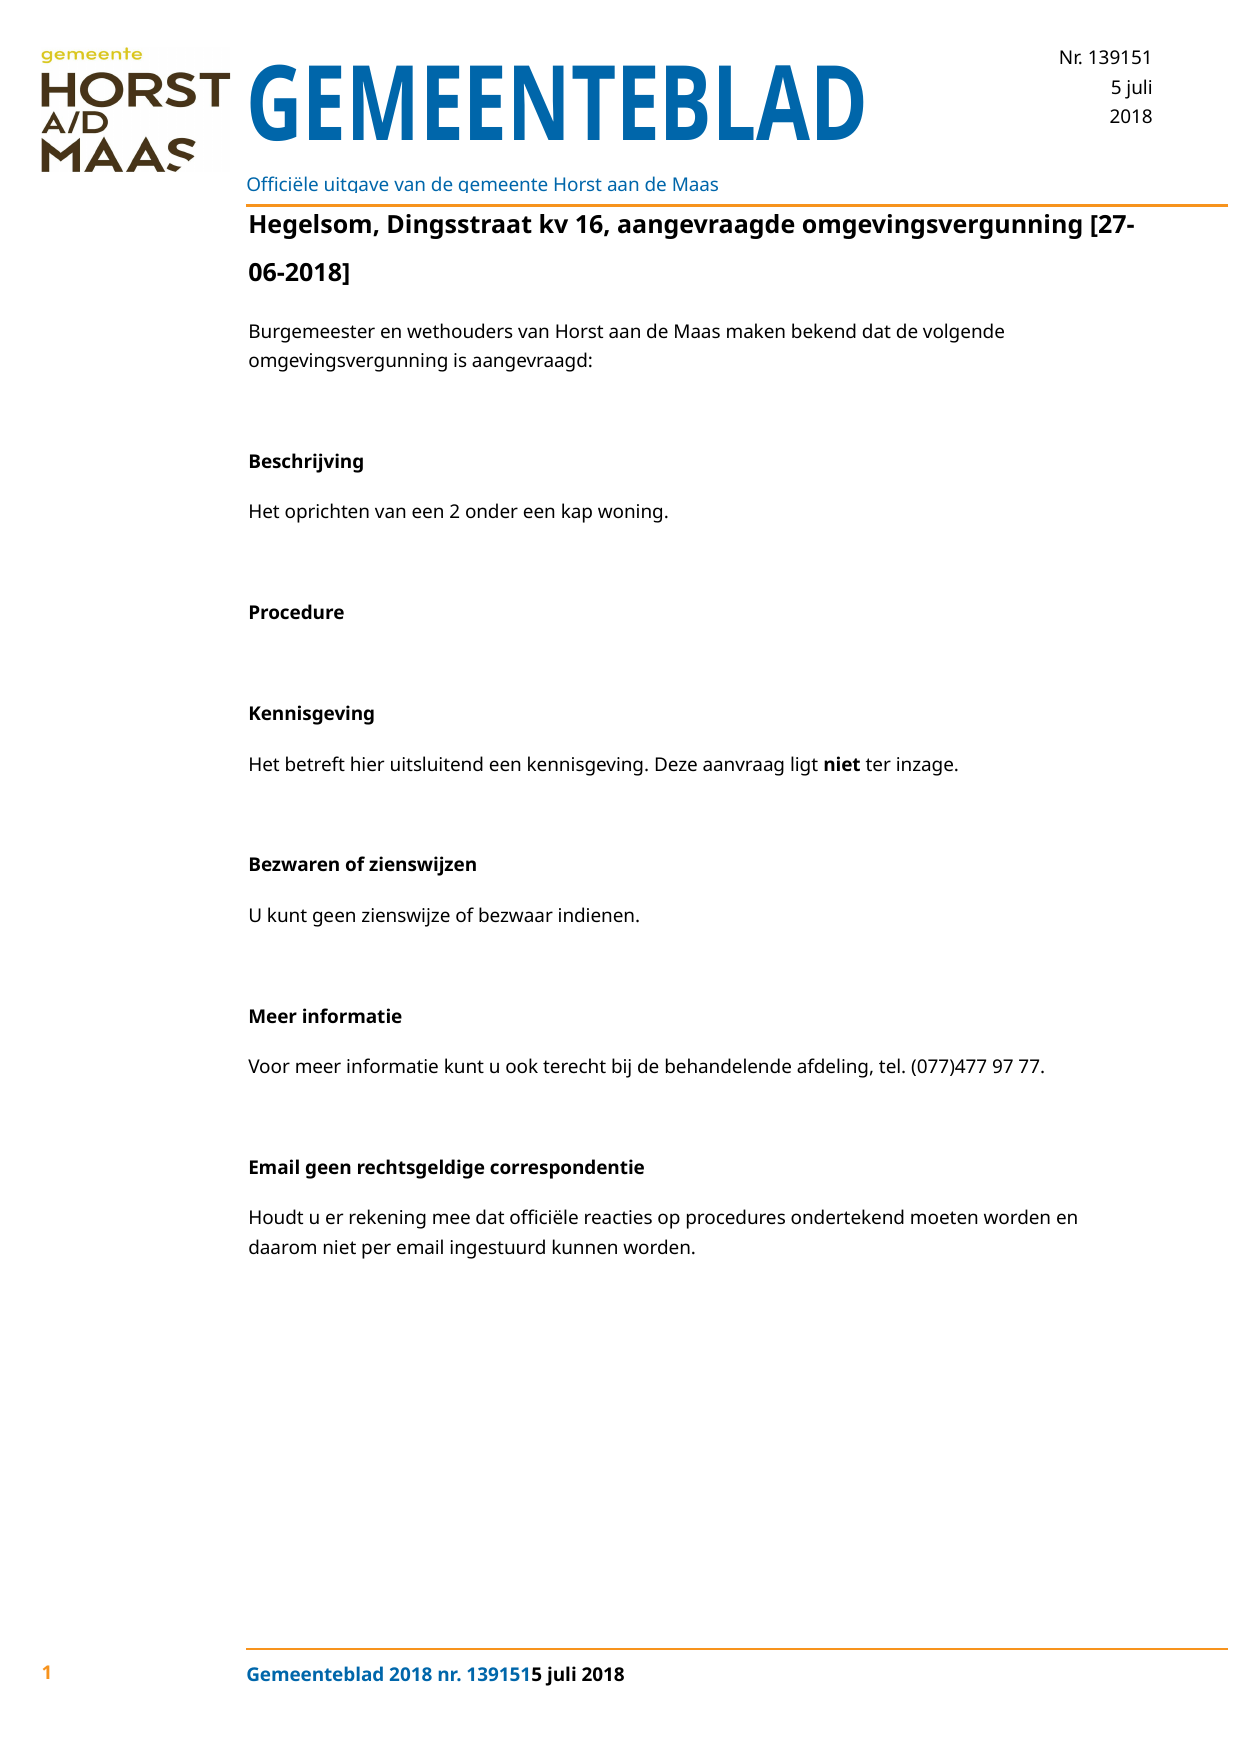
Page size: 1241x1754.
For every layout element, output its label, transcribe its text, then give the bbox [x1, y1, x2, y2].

text U kunt geen zienswijze of bezwaar indienen. [248, 902, 1152, 928]
text Voor meer informatie kunt u ook terecht bij de behandelende afdeling, tel. (077)477 97 77. [248, 1053, 1152, 1079]
text Beschrijving [248, 448, 1152, 474]
text Houdt u er rekening mee dat officiële reacties op procedures ondertekend moeten worden en daarom niet per email ingestuurd kunnen worden. [248, 1204, 1152, 1260]
text Meer informatie [248, 1003, 1152, 1029]
text Burgemeester en wethouders van Horst aan de Maas maken bekend dat de volgende omgevingsvergunning is aangevraagd: [248, 318, 1152, 373]
picture [41, 47, 231, 172]
text Het oprichten van een 2 onder een kap woning. [248, 499, 1152, 524]
text Het betreft hier uitsluitend een kennisgeving. Deze aanvraag ligt niet ter inzage. [248, 751, 1152, 777]
text Hegelsom, Dingsstraat kv 16, aangevraagde omgevingsvergunning [27-06-2018] [248, 207, 1152, 288]
text Procedure [248, 599, 1152, 625]
text Bezwaren of zienswijzen [248, 852, 1152, 877]
text Email geen rechtsgeldige correspondentie [248, 1154, 1152, 1180]
text Kennisgeving [248, 700, 1152, 726]
